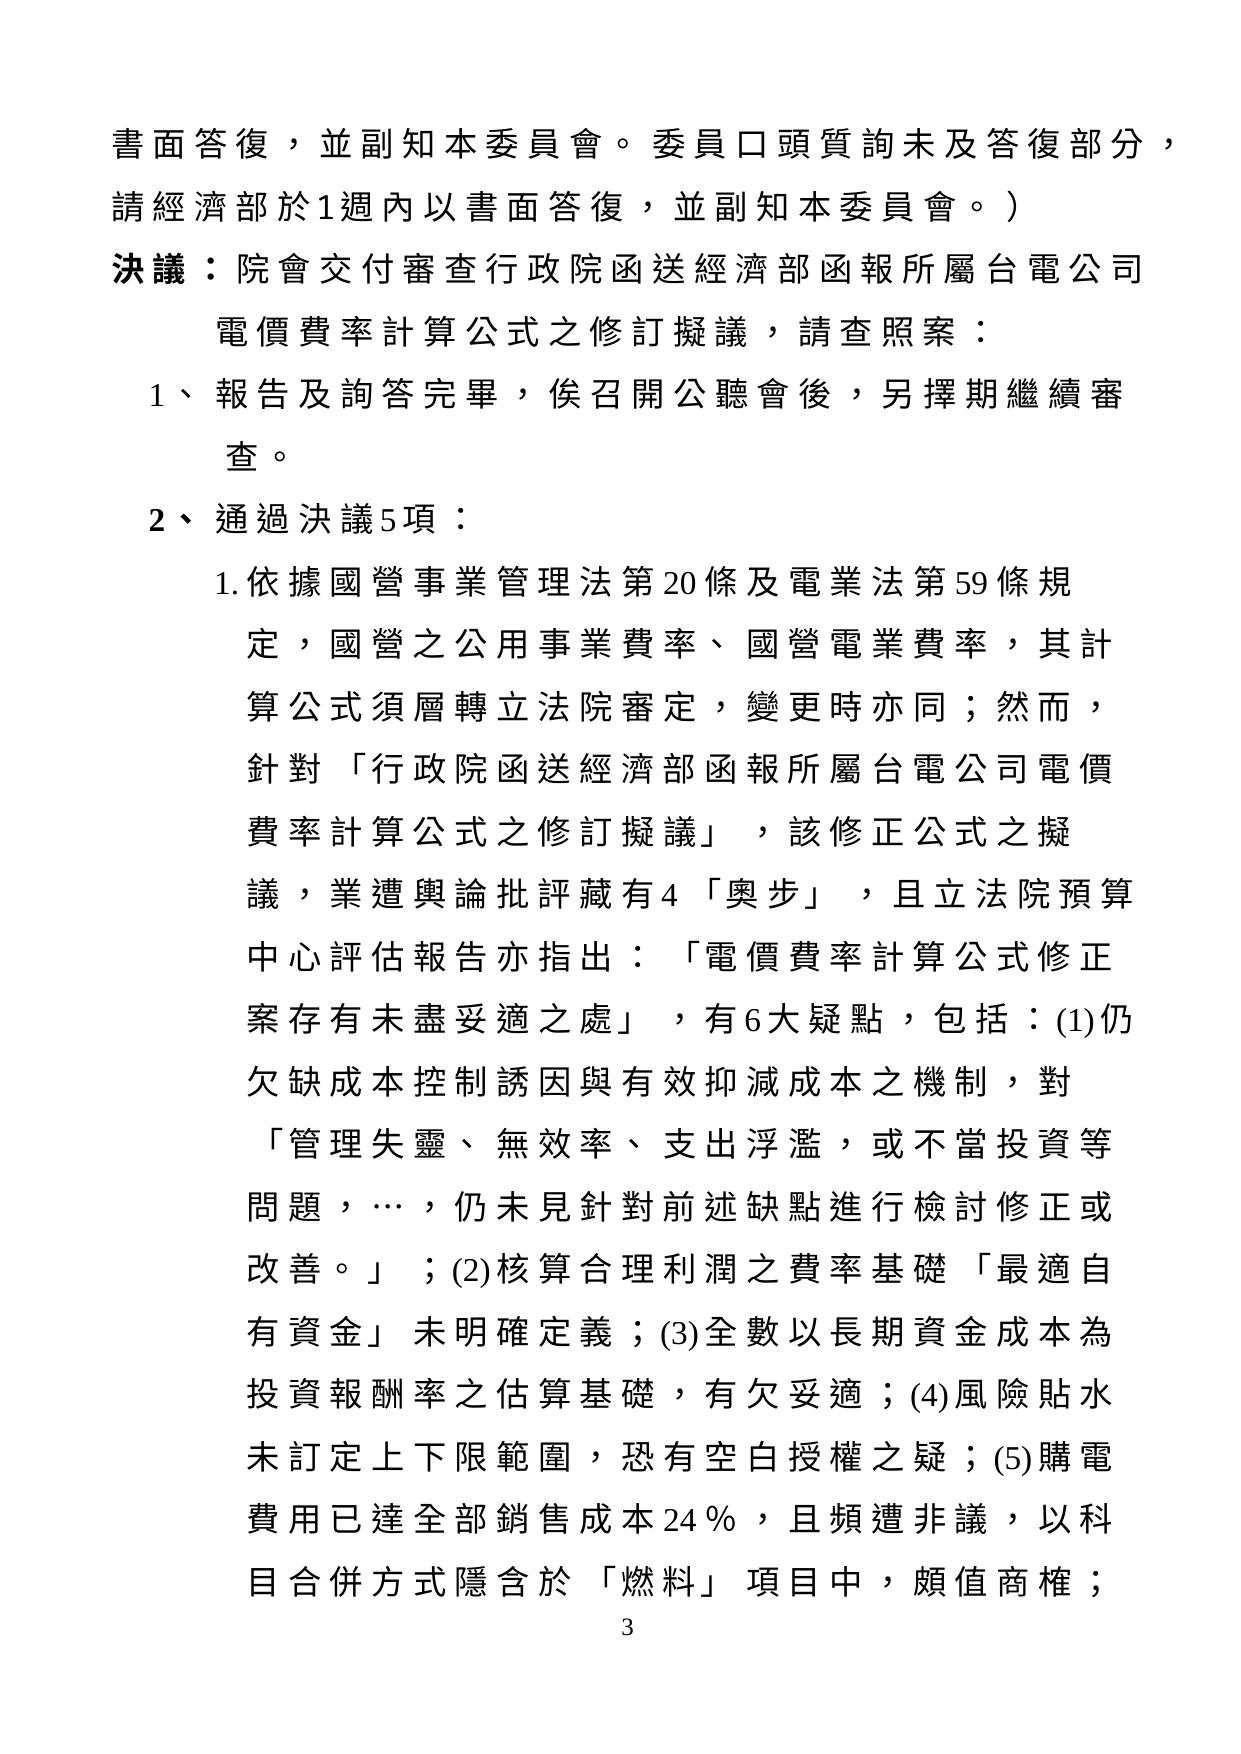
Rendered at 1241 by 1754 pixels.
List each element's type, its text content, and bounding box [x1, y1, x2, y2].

text （經濟部鄧部長、台灣電力股份有限公司黃董事長報告後，委員丁守中、黃昭順、廖國棟、黃偉哲、李慶華、楊瓊瓔、陳怡潔、王惠美、陳明文、蘇震清、葉津鈴、李桐豪、劉櫂豪及張嘉郡等14人提出質詢，均由經濟部鄧部長、台灣電力股份有限公司黃董事長、台灣中油股份有限公司陳總經理暨相關人員即席答復。委員林岱樺、潘維剛、林滄敏、陳歐珀所提書面質詢，列入紀錄，刊登公報，請經濟部以書面答復，並副知本委員會。委員口頭質詢未及答復部分，請經濟部於1週內以書面答復，並副知本委員會。） [107, 101, 1148, 226]
text 決議：院會交付審查行政院函送經濟部函報所屬台電公司電價費率計算公式之修訂擬議，請查照案： [107, 226, 1148, 351]
text 1.依據國營事業管理法第20條及電業法第59條規定，國營之公用事業費率、國營電業費率，其計算公式須層轉立法院審定，變更時亦同；然而，針對「行政院函送經濟部函報所屬台電公司電價費率計算公式之修訂擬議」，該修正公式之擬議，業遭輿論批評藏有4「奧步」，且立法院預算中心評估報告亦指出：「電價費率計算公式修正案存有未盡妥適之處」，有6大疑點，包括：(1)仍欠缺成本控制誘因與有效抑減成本之機制，對「管理失靈、無效率、支出浮濫，或不當投資等問題，…，仍未見針對前述缺點進行檢討修正或改善。」；(2)核算合理利潤之費率基礎「最適自有資金」未明確定義；(3)全數以長期資金成本為投資報酬率之估算基礎，有欠妥適；(4)風險貼水未訂定上下限範圍，恐有空白授權之疑；(5)購電費用已達全部銷售成本24％，且頻遭非議，以科目合併方式隱含於「燃料」項目中，頗值商榷； [210, 538, 1148, 1601]
list 報告及詢答完畢，俟召開公聽會後，另擇期繼續審查。 [141, 351, 1148, 476]
list 通過決議5項： [141, 476, 1148, 538]
